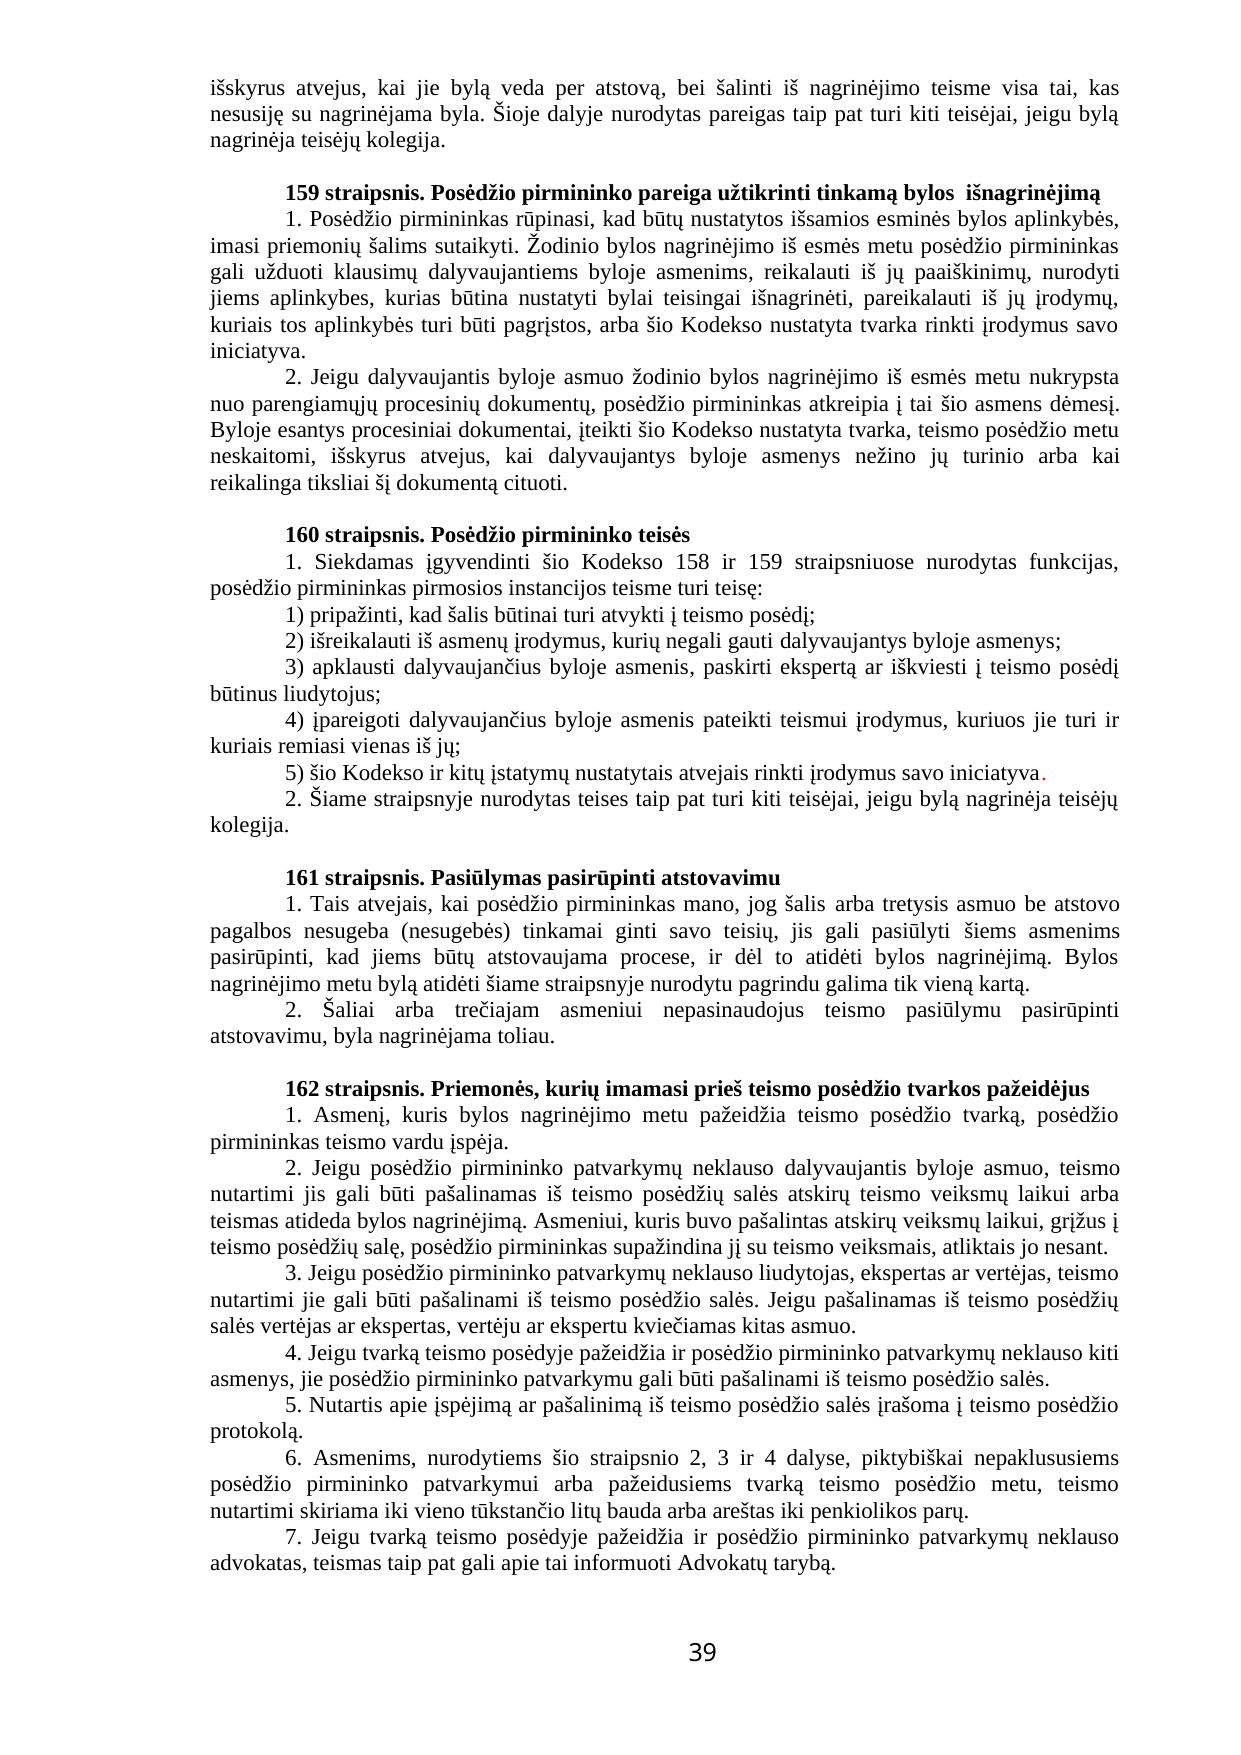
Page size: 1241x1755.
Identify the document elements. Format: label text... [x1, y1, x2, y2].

text 5) šio Kodekso ir kitų įstatymų nustatytais atvejais rinkti įrodymus savo iniciatyva. [210, 759, 1120, 785]
text 2. Šaliai arba trečiajam asmeniui nepasinaudojus teismo pasiūlymu pasirūpinti atstovavimu, byla nagrinėjama toliau. [210, 996, 1120, 1049]
text 1. Asmenį, kuris bylos nagrinėjimo metu pažeidžia teismo posėdžio tvarką, posėdžio pirmininkas teismo vardu įspėja. [210, 1101, 1120, 1154]
text 1) pripažinti, kad šalis būtinai turi atvykti į teismo posėdį; [210, 601, 1120, 627]
text 2) išreikalauti iš asmenų įrodymus, kurių negali gauti dalyvaujantys byloje asmenys; [210, 627, 1120, 653]
text 3) apklausti dalyvaujančius byloje asmenis, paskirti ekspertą ar iškviesti į teismo posėdį būtinus liudytojus; [210, 653, 1120, 706]
text 7. Jeigu tvarką teismo posėdyje pažeidžia ir posėdžio pirmininko patvarkymų neklauso advokatas, teismas taip pat gali apie tai informuoti Advokatų tarybą. [210, 1523, 1120, 1576]
text 1. Tais atvejais, kai posėdžio pirmininkas mano, jog šalis arba tretysis asmuo be atstovo pagalbos nesugeba (nesugebės) tinkamai ginti savo teisių, jis gali pasiūlyti šiems asmenims pasirūpinti, kad jiems būtų atstovaujama procese, ir dėl to atidėti bylos nagrinėjimą. Bylos nagrinėjimo metu bylą atidėti šiame straipsnyje nurodytu pagrindu galima tik vieną kartą. [210, 891, 1120, 996]
text 160 straipsnis. Posėdžio pirmininko teisės [210, 522, 1120, 548]
text 159 straipsnis. Posėdžio pirmininko pareiga užtikrinti tinkamą bylos išnagrinėjimą [285, 179, 1120, 205]
text 4) įpareigoti dalyvaujančius byloje asmenis pateikti teismui įrodymus, kuriuos jie turi ir kuriais remiasi vienas iš jų; [210, 706, 1120, 759]
text 1. Posėdžio pirmininkas rūpinasi, kad būtų nustatytos išsamios esminės bylos aplinkybės, imasi priemonių šalims sutaikyti. Žodinio bylos nagrinėjimo iš esmės metu posėdžio pirmininkas gali užduoti klausimų dalyvaujantiems byloje asmenims, reikalauti iš jų paaiškinimų, nurodyti jiems aplinkybes, kurias būtina nustatyti bylai teisingai išnagrinėti, pareikalauti iš jų įrodymų, kuriais tos aplinkybės turi būti pagrįstos, arba šio Kodekso nustatyta tvarka rinkti įrodymus savo iniciatyva. [210, 205, 1120, 363]
text išskyrus atvejus, kai jie bylą veda per atstovą, bei šalinti iš nagrinėjimo teisme visa tai, kas nesusiję su nagrinėjama byla. Šioje dalyje nurodytas pareigas taip pat turi kiti teisėjai, jeigu bylą nagrinėja teisėjų kolegija. [210, 73, 1120, 153]
text 5. Nutartis apie įspėjimą ar pašalinimą iš teismo posėdžio salės įrašoma į teismo posėdžio protokolą. [210, 1391, 1120, 1444]
text 2. Jeigu posėdžio pirmininko patvarkymų neklauso dalyvaujantis byloje asmuo, teismo nutartimi jis gali būti pašalinamas iš teismo posėdžių salės atskirų teismo veiksmų laikui arba teismas atideda bylos nagrinėjimą. Asmeniui, kuris buvo pašalintas atskirų veiksmų laikui, grįžus į teismo posėdžių salę, posėdžio pirmininkas supažindina jį su teismo veiksmais, atliktais jo nesant. [210, 1154, 1120, 1259]
text 162 straipsnis. Priemonės, kurių imamasi prieš teismo posėdžio tvarkos pažeidėjus [285, 1075, 1120, 1101]
text 2. Jeigu dalyvaujantis byloje asmuo žodinio bylos nagrinėjimo iš esmės metu nukrypsta nuo parengiamųjų procesinių dokumentų, posėdžio pirmininkas atkreipia į tai šio asmens dėmesį. Byloje esantys procesiniai dokumentai, įteikti šio Kodekso nustatyta tvarka, teismo posėdžio metu neskaitomi, išskyrus atvejus, kai dalyvaujantys byloje asmenys nežino jų turinio arba kai reikalinga tiksliai šį dokumentą cituoti. [210, 363, 1120, 495]
text 3. Jeigu posėdžio pirmininko patvarkymų neklauso liudytojas, ekspertas ar vertėjas, teismo nutartimi jie gali būti pašalinami iš teismo posėdžio salės. Jeigu pašalinamas iš teismo posėdžių salės vertėjas ar ekspertas, vertėju ar ekspertu kviečiamas kitas asmuo. [210, 1259, 1120, 1338]
text 1. Siekdamas įgyvendinti šio Kodekso 158 ir 159 straipsniuose nurodytas funkcijas, posėdžio pirmininkas pirmosios instancijos teisme turi teisę: [210, 548, 1120, 601]
text 161 straipsnis. Pasiūlymas pasirūpinti atstovavimu [210, 864, 1120, 891]
text 6. Asmenims, nurodytiems šio straipsnio 2, 3 ir 4 dalyse, piktybiškai nepaklususiems posėdžio pirmininko patvarkymui arba pažeidusiems tvarką teismo posėdžio metu, teismo nutartimi skiriama iki vieno tūkstančio litų bauda arba areštas iki penkiolikos parų. [210, 1444, 1120, 1523]
text 2. Šiame straipsnyje nurodytas teises taip pat turi kiti teisėjai, jeigu bylą nagrinėja teisėjų kolegija. [210, 785, 1120, 838]
text 4. Jeigu tvarką teismo posėdyje pažeidžia ir posėdžio pirmininko patvarkymų neklauso kiti asmenys, jie posėdžio pirmininko patvarkymu gali būti pašalinami iš teismo posėdžio salės. [210, 1338, 1120, 1391]
